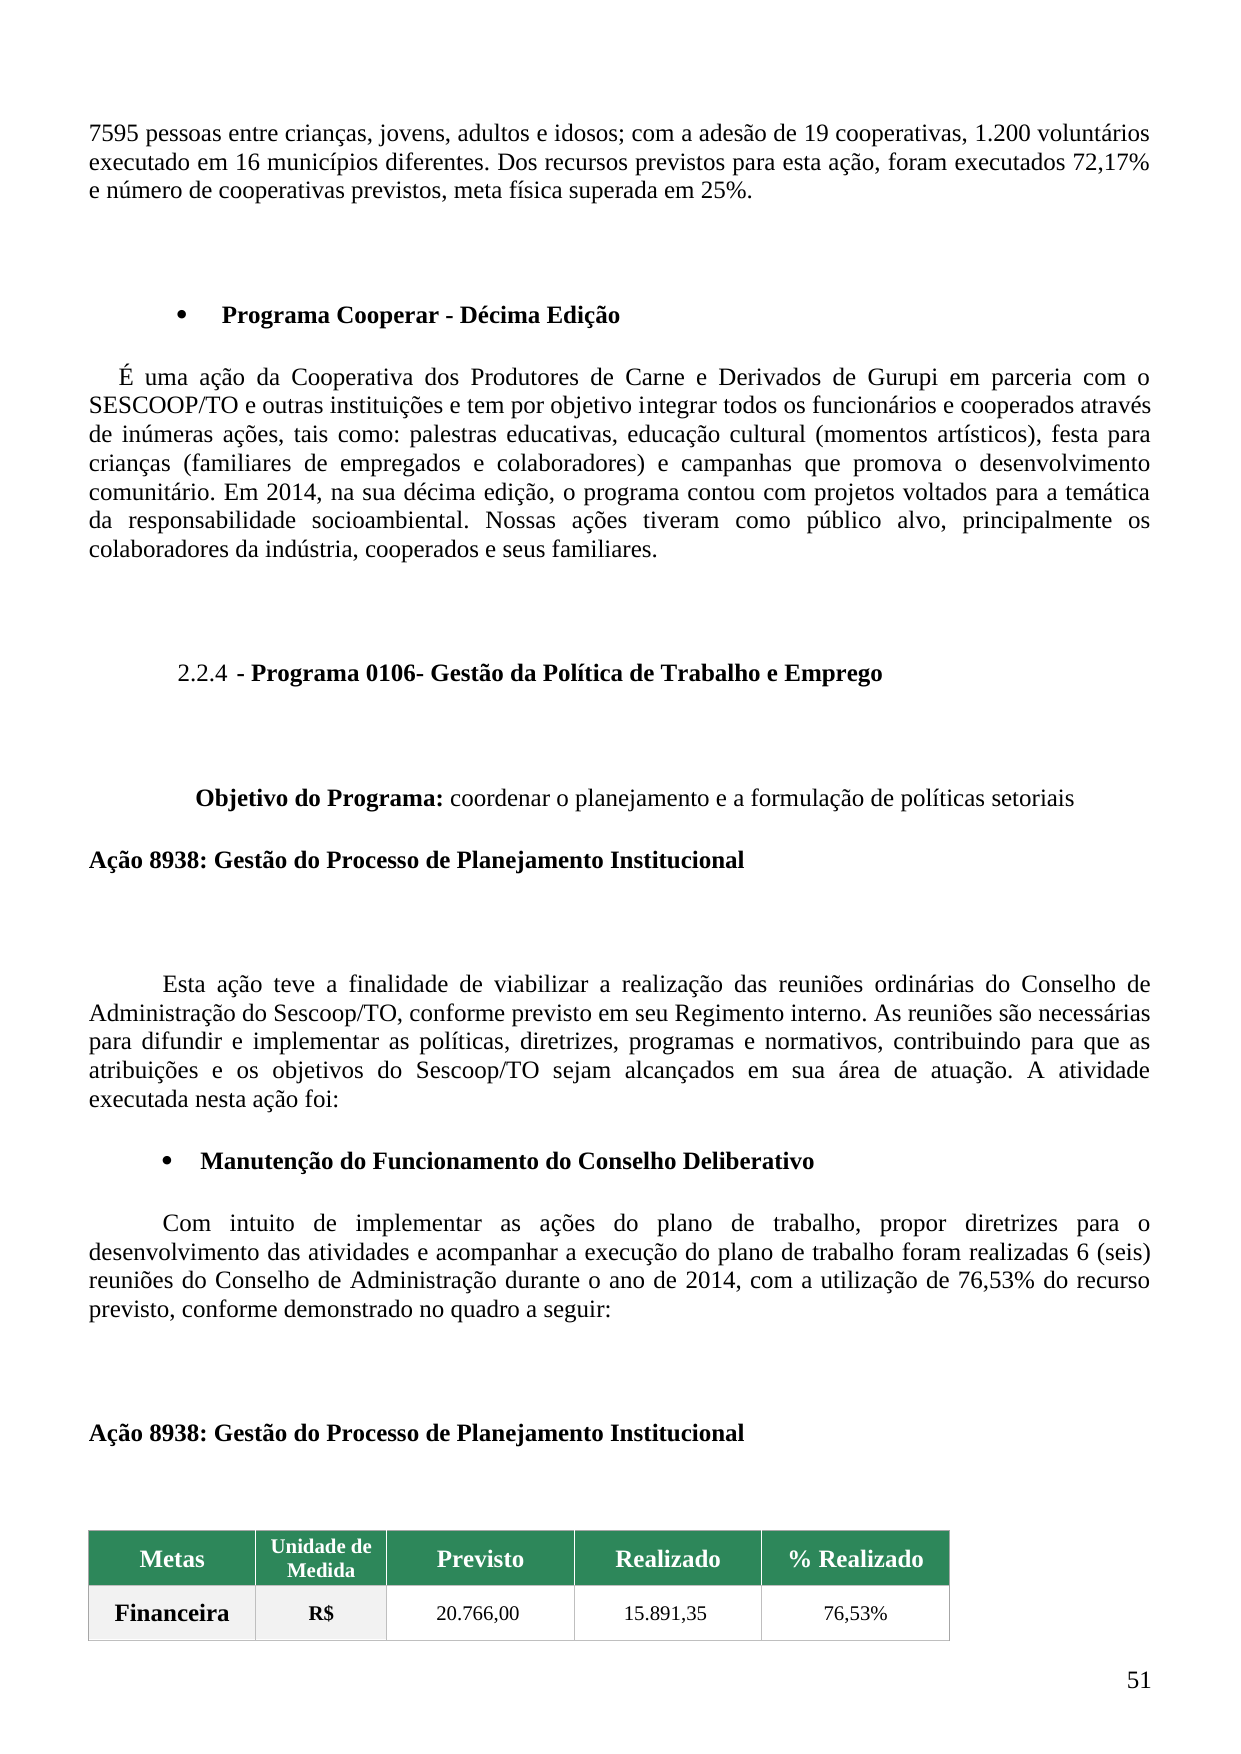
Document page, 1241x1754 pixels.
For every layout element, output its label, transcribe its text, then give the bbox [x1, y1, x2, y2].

list Manutenção do Funcionamento do Conselho Deliberativo [163, 1146, 1152, 1175]
table_cell 20.766,00 [387, 1586, 574, 1639]
table_cell 15.891,35 [575, 1586, 761, 1639]
table_header Unidade de Medida [256, 1531, 386, 1585]
text Ação 8938: Gestão do Processo de Planejamento Institucional [89, 845, 1152, 873]
text Objetivo do Programa: coordenar o planejamento e a formulação de políticas setoriais [89, 783, 1152, 811]
list Programa Cooperar - Décima Edição [177, 300, 1152, 328]
list Esta ação teve a finalidade de viabilizar a realização das reuniões ordinárias do Conselho de Administração do Sescoop/TO, conforme previsto em seu Regimento interno. As reuniões são necessárias para difundir e implementar as políticas, diretrizes, programas e normativos, contribuindo para que as atribuições e os objetivos do Sescoop/TO sejam alcançados em sua área de atuação. A atividade executada nesta ação foi: [89, 969, 1152, 1113]
table_header % Realizado [762, 1531, 949, 1585]
table_cell Financeira [89, 1586, 255, 1639]
table_header Previsto [387, 1531, 574, 1585]
text Ação 8938: Gestão do Processo de Planejamento Institucional [89, 1418, 1152, 1447]
table_header Metas [89, 1531, 255, 1585]
list Com intuito de implementar as ações do plano de trabalho, propor diretrizes para o desenvolvimento das atividades e acompanhar a execução do plano de trabalho foram realizadas 6 (seis) reuniões do Conselho de Administração durante o ano de 2014, com a utilização de 76,53% do recurso previsto, conforme demonstrado no quadro a seguir: [89, 1208, 1152, 1323]
table_header Realizado [575, 1531, 761, 1585]
list - Programa 0106- Gestão da Política de Trabalho e Emprego [148, 658, 1152, 687]
text 7595 pessoas entre crianças, jovens, adultos e idosos; com a adesão de 19 cooperativas, 1.200 voluntários executado em 16 municípios diferentes. Dos recursos previstos para esta ação, foram executados 72,17% e número de cooperativas previstos, meta física superada em 25%. [89, 118, 1152, 204]
table_cell 76,53% [762, 1586, 949, 1639]
table_cell R$ [256, 1586, 386, 1639]
text É uma ação da Cooperativa dos Produtores de Carne e Derivados de Gurupi em parceria com o SESCOOP/TO e outras instituições e tem por objetivo integrar todos os funcionários e cooperados através de inúmeras ações, tais como: palestras educativas, educação cultural (momentos artísticos), festa para crianças (familiares de empregados e colaboradores) e campanhas que promova o desenvolvimento comunitário. Em 2014, na sua décima edição, o programa contou com projetos voltados para a temática da responsabilidade socioambiental. Nossas ações tiveram como público alvo, principalmente os colaboradores da indústria, cooperados e seus familiares. [89, 362, 1152, 563]
